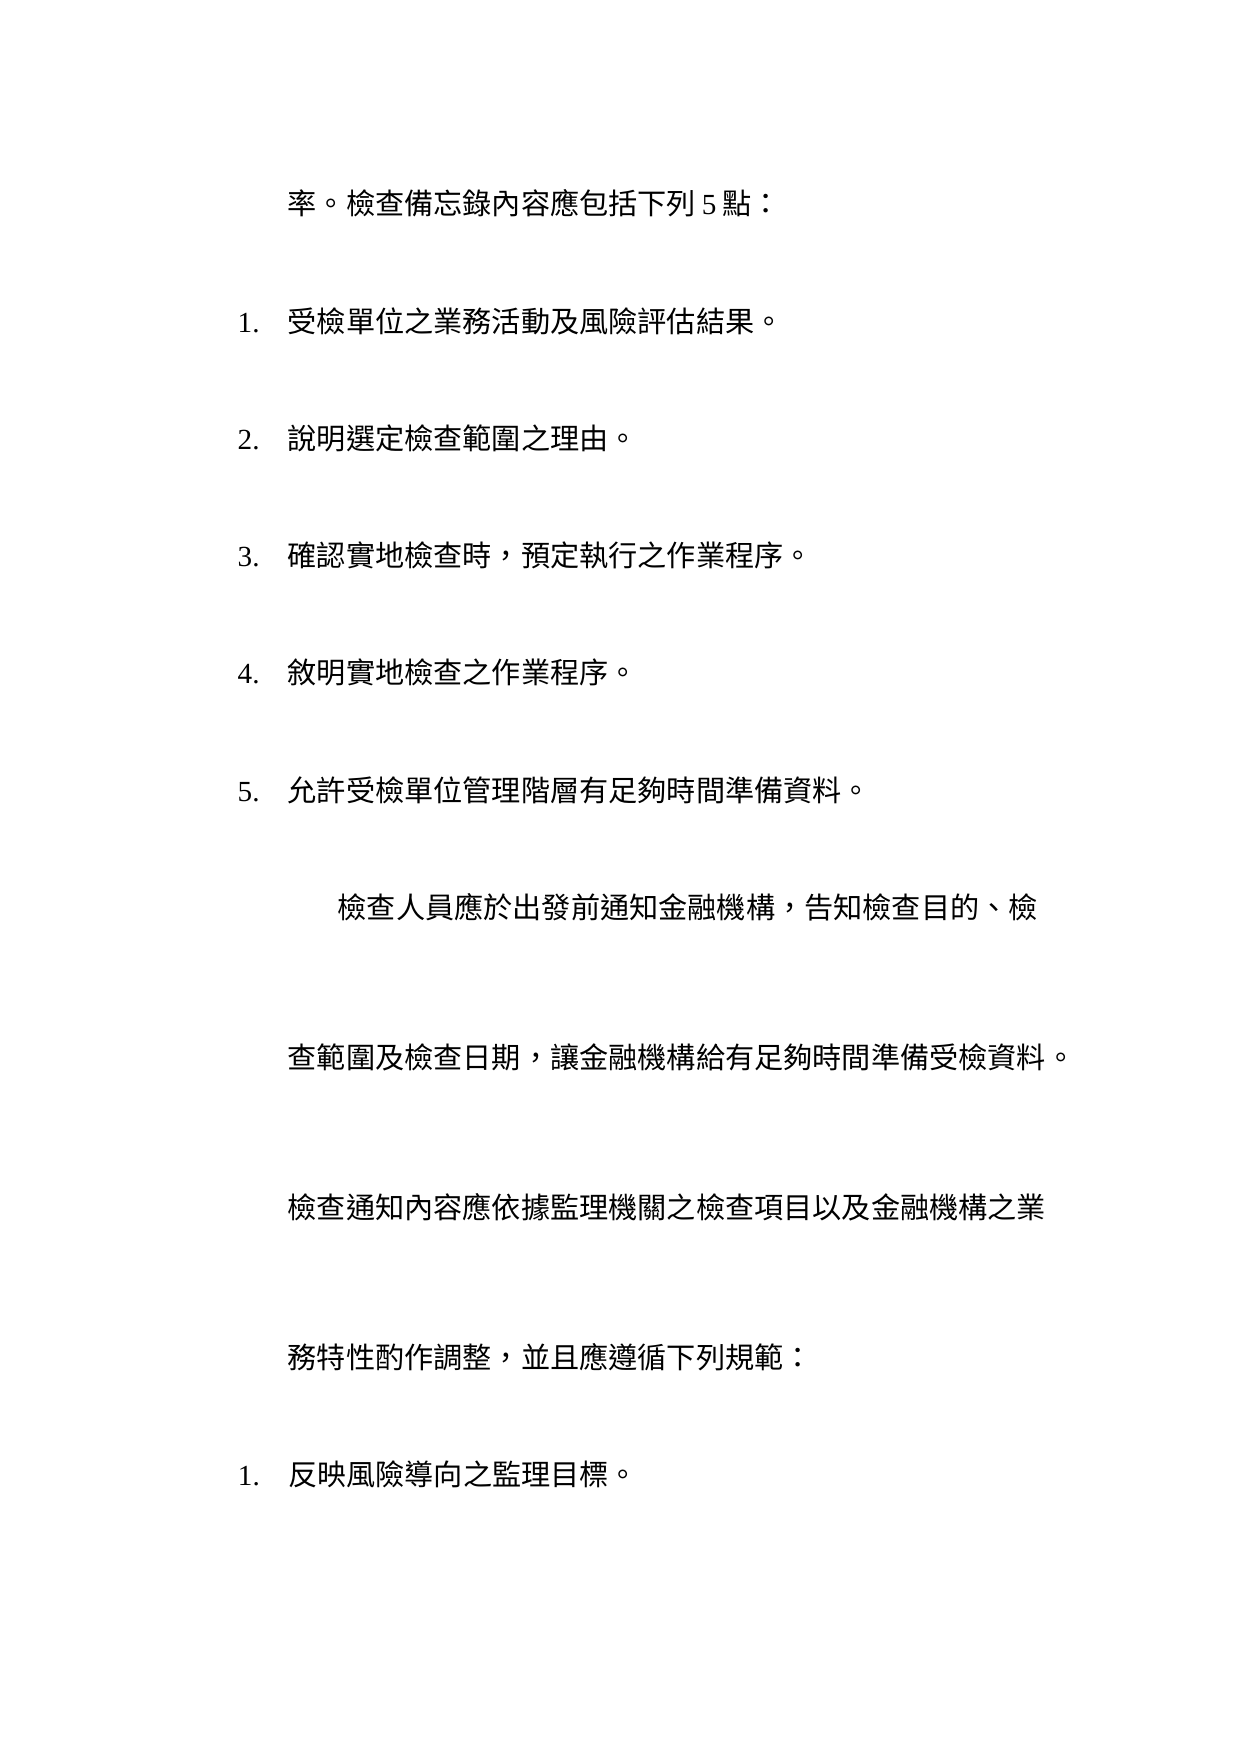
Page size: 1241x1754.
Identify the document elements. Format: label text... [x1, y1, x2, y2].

subtitle 確認實地檢查時，預定執行之作業程序。 [237, 516, 1053, 591]
subtitle 允許受檢單位管理階層有足夠時間準備資料。 [237, 751, 1053, 826]
subtitle 受檢單位之業務活動及風險評估結果。 [237, 282, 1053, 357]
subtitle 敘明實地檢查之作業程序。 [237, 634, 1053, 709]
text 檢查人員應於出發前通知金融機構，告知檢查目的、檢查範圍及檢查日期，讓金融機構給有足夠時間準備受檢資料。檢查通知內容應依據監理機關之檢查項目以及金融機構之業務特性酌作調整，並且應遵循下列規範： [287, 868, 1053, 1393]
subtitle 反映風險導向之監理目標。 [238, 1436, 1053, 1511]
text 率。檢查備忘錄內容應包括下列5點： [287, 164, 1053, 239]
subtitle 說明選定檢查範圍之理由。 [237, 399, 1053, 474]
